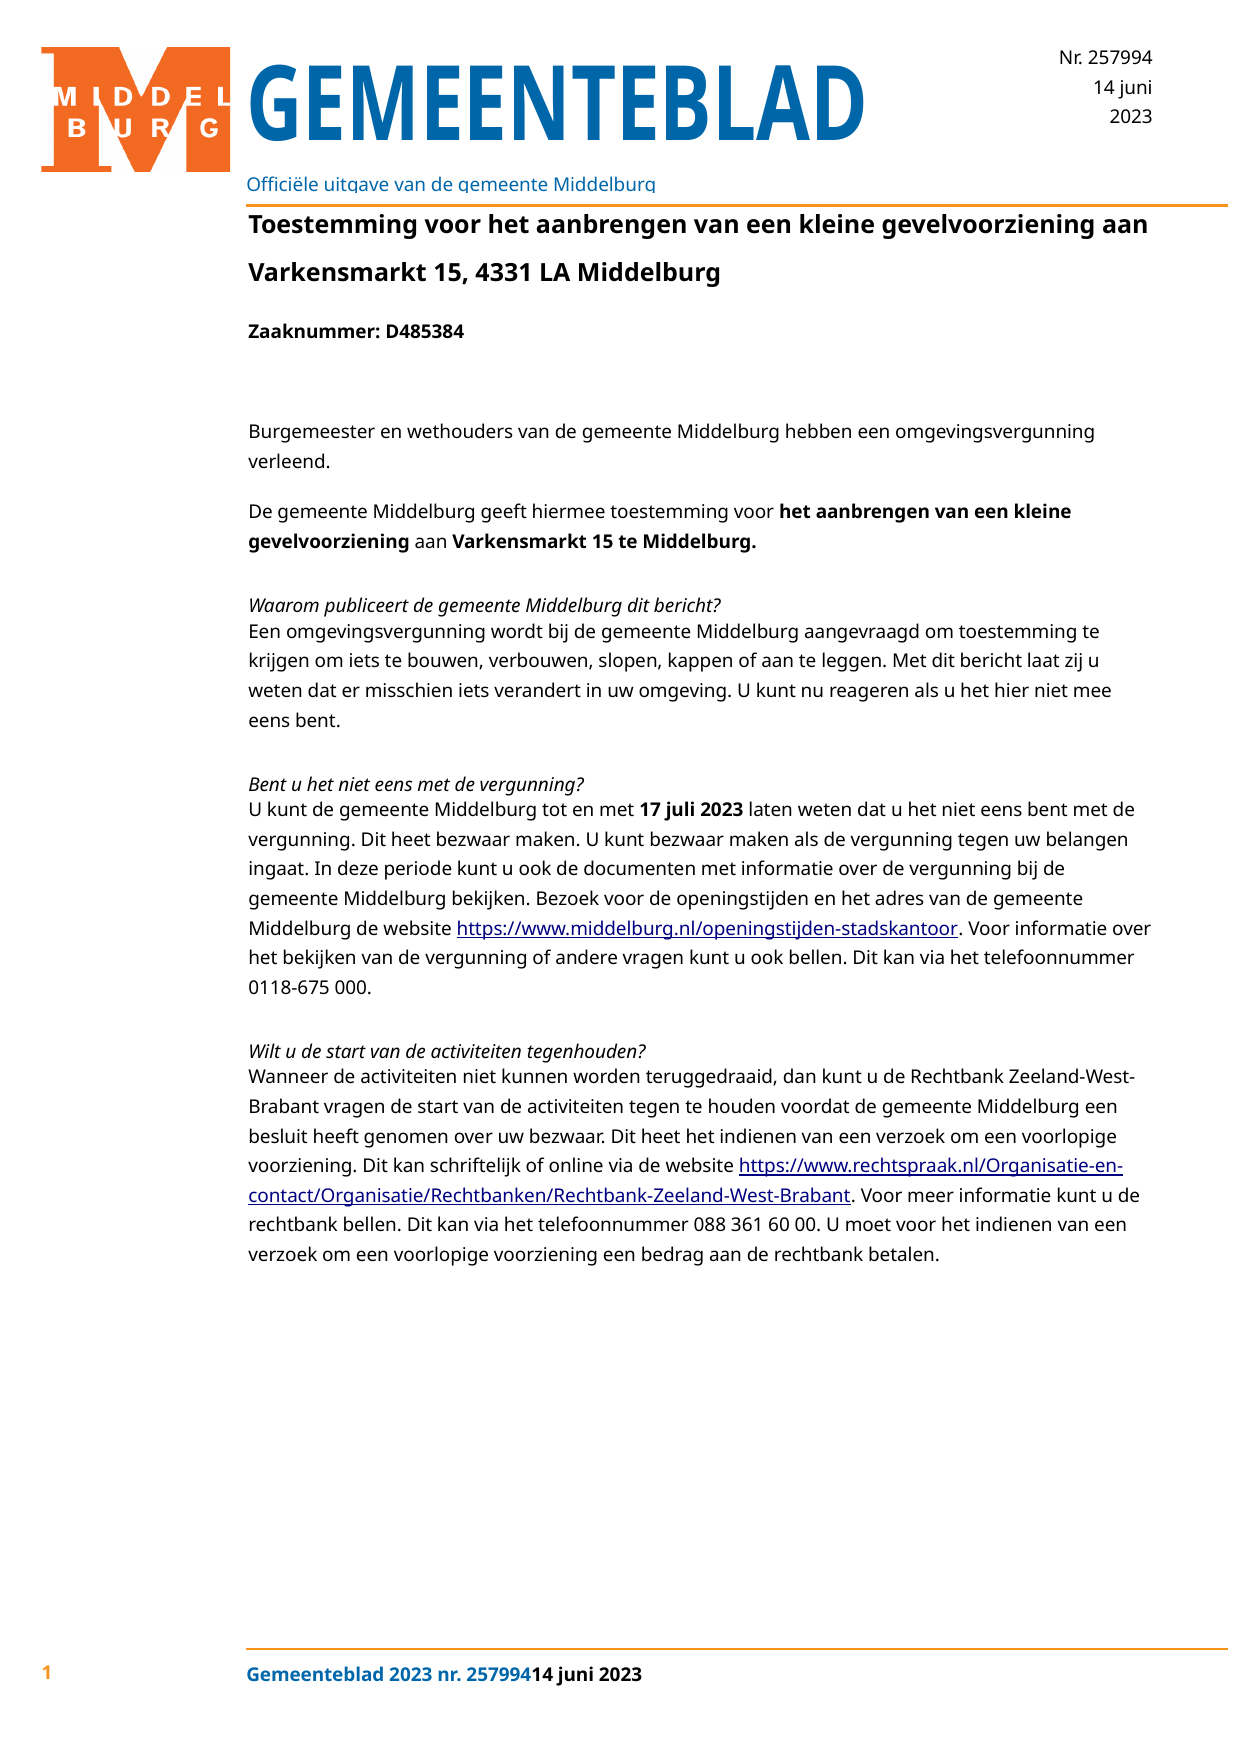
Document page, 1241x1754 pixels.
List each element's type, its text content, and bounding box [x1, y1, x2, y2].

picture [41, 47, 231, 172]
text Wanneer de activiteiten niet kunnen worden teruggedraaid, dan kunt u de Rechtbank Zeeland-West-Brabant vragen de start van de activiteiten tegen te houden voordat de gemeente Middelburg een besluit heeft genomen over uw bezwaar. Dit heet het indienen van een verzoek om een voorlopige voorziening. Dit kan schriftelijk of online via de website https://www.rechtspraak.nl/Organisatie-en-contact/Organisatie/Rechtbanken/Rechtbank-Zeeland-West-Brabant. Voor meer informatie kunt u de rechtbank bellen. Dit kan via het telefoonnummer 088 361 60 00. U moet voor het indienen van een verzoek om een voorlopige voorziening een bedrag aan de rechtbank betalen. [248, 1064, 1152, 1267]
text Wilt u de start van de activiteiten tegenhouden? [248, 1038, 1152, 1064]
text Toestemming voor het aanbrengen van een kleine gevelvoorziening aan Varkensmarkt 15, 4331 LA Middelburg [248, 207, 1152, 288]
text Burgemeester en wethouders van de gemeente Middelburg hebben een omgevingsvergunning verleend. [248, 419, 1152, 474]
text De gemeente Middelburg geeft hiermee toestemming voor het aanbrengen van een kleine gevelvoorziening aan Varkensmarkt 15 te Middelburg. [248, 499, 1152, 554]
text Een omgevingsvergunning wordt bij de gemeente Middelburg aangevraagd om toestemming te krijgen om iets te bouwen, verbouwen, slopen, kappen of aan te leggen. Met dit bericht laat zij u weten dat er misschien iets verandert in uw omgeving. U kunt nu reageren als u het hier niet mee eens bent. [248, 618, 1152, 732]
text Waarom publiceert de gemeente Middelburg dit bericht? [248, 592, 1152, 618]
text Bent u het niet eens met de vergunning? [248, 771, 1152, 796]
text U kunt de gemeente Middelburg tot en met 17 juli 2023 laten weten dat u het niet eens bent met de vergunning. Dit heet bezwaar maken. U kunt bezwaar maken als de vergunning tegen uw belangen ingaat. In deze periode kunt u ook de documenten met informatie over de vergunning bij de gemeente Middelburg bekijken. Bezoek voor de openingstijden en het adres van de gemeente Middelburg de website https://www.middelburg.nl/openingstijden-stadskantoor. Voor informatie over het bekijken van de vergunning of andere vragen kunt u ook bellen. Dit kan via het telefoonnummer 0118-675 000. [248, 796, 1152, 1000]
text Zaaknummer: D485384 [248, 318, 1152, 344]
